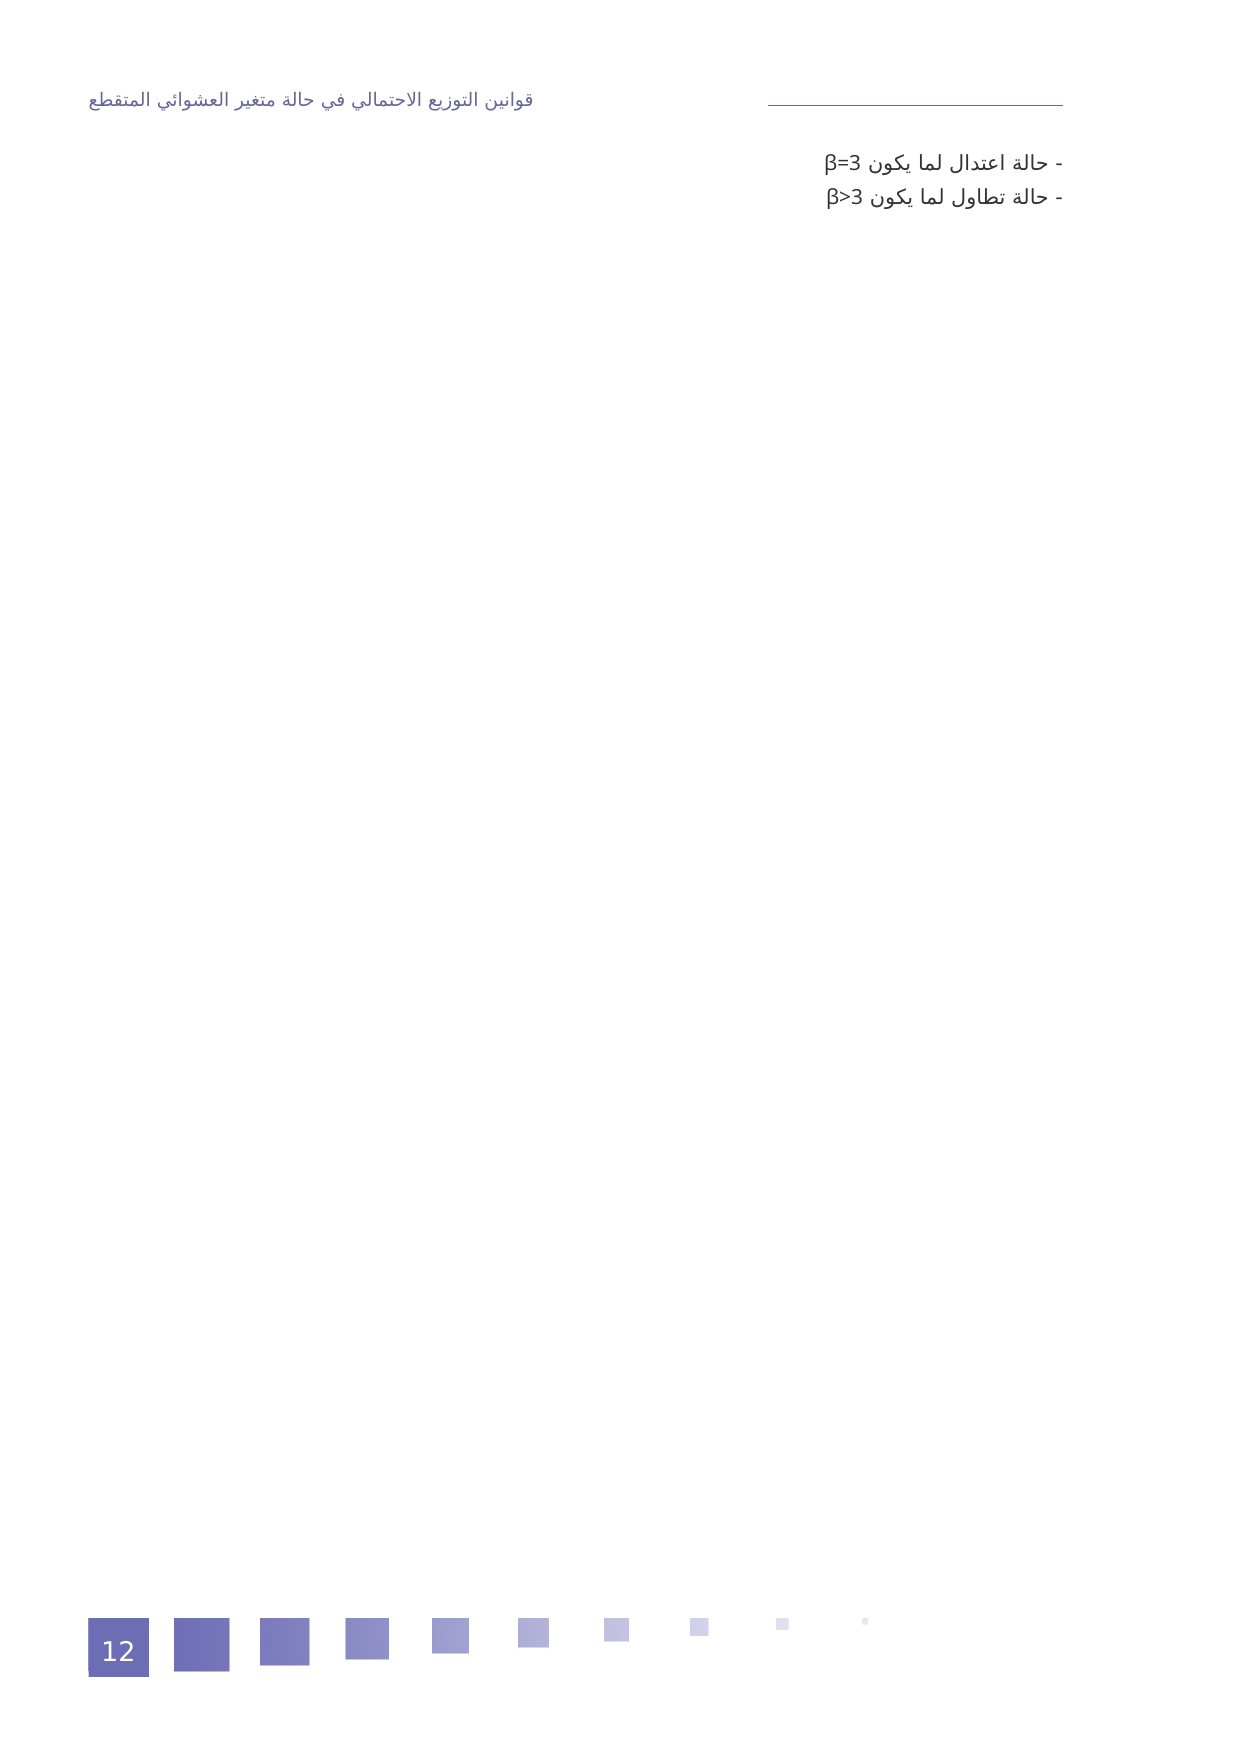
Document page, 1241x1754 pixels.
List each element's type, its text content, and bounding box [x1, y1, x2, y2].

text - حالة اعتدال لما يكون β=3 [177, 124, 1063, 176]
text - حالة تطاول لما يكون β>3 [177, 182, 1063, 210]
picture [88, 1618, 1063, 1677]
